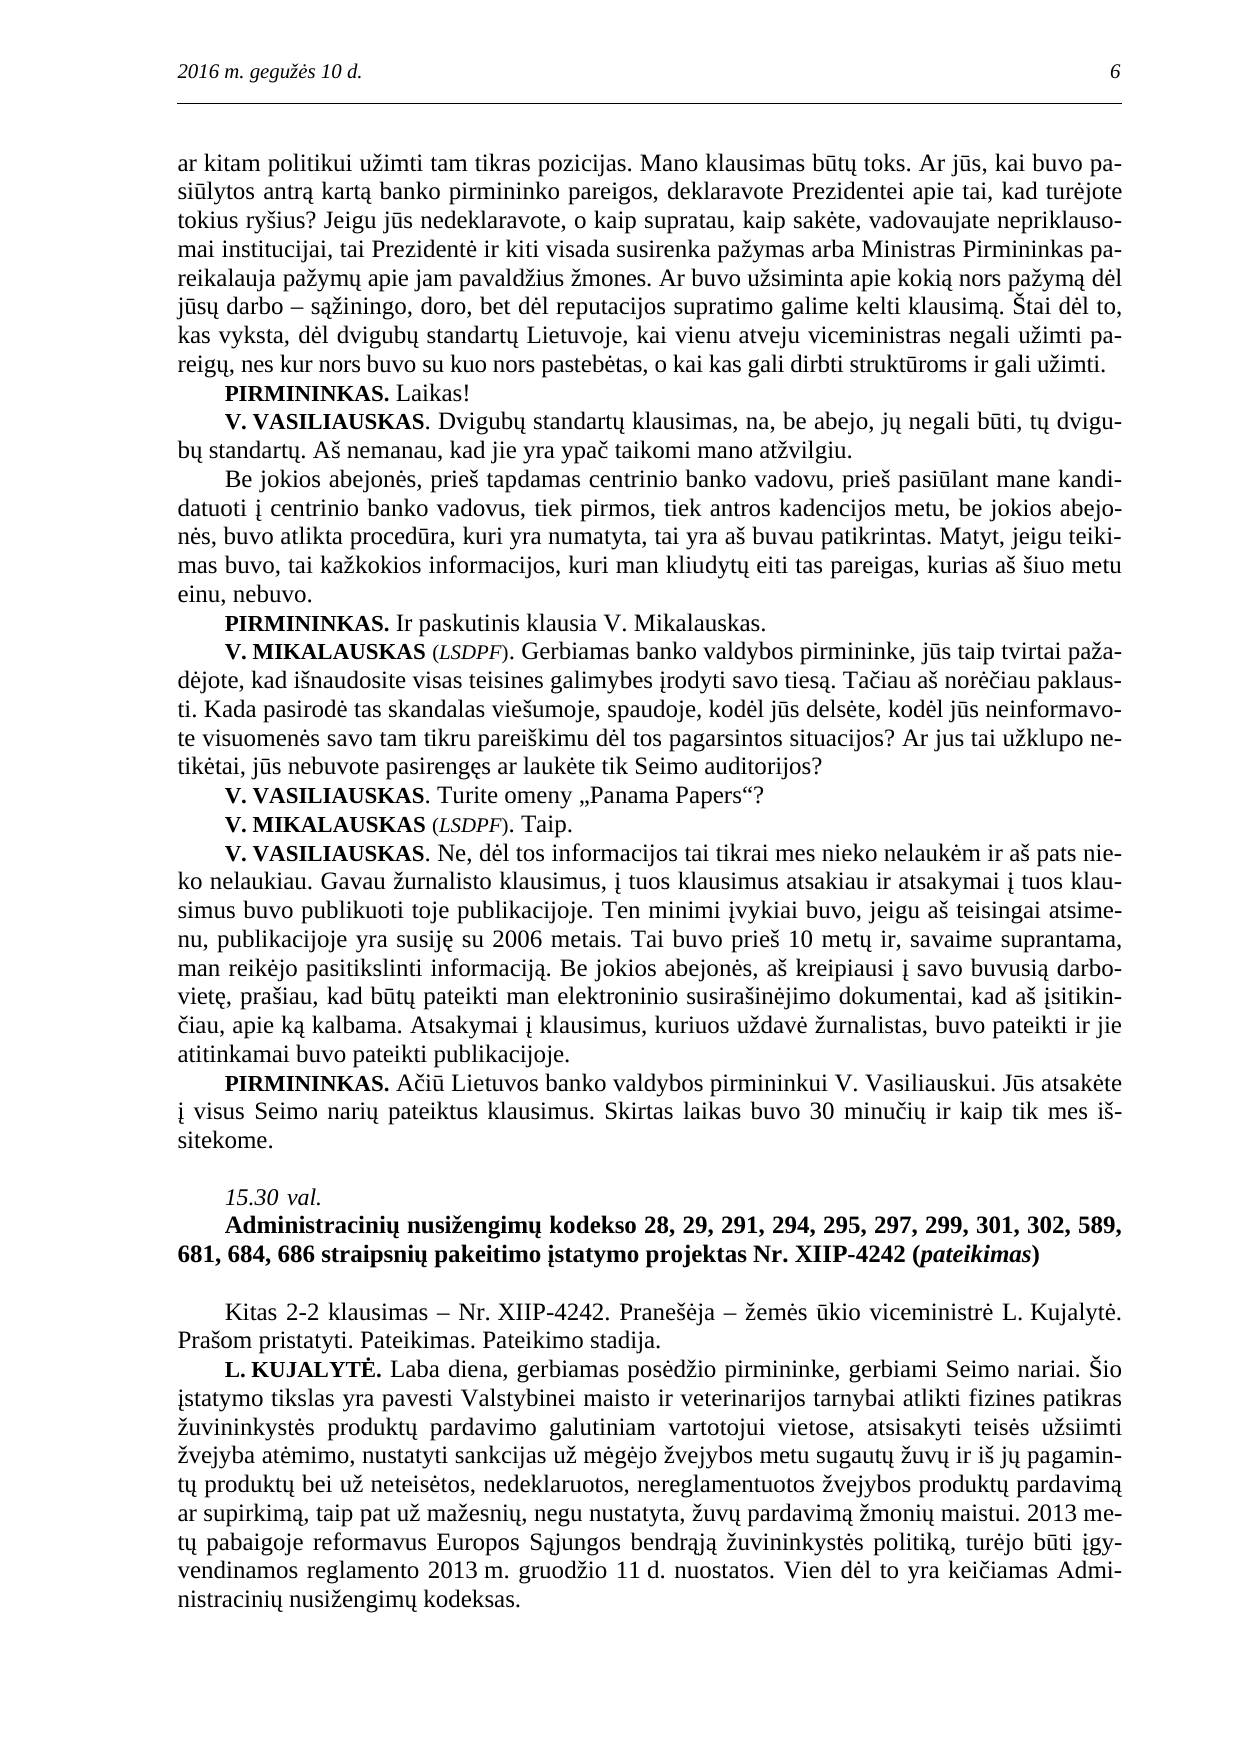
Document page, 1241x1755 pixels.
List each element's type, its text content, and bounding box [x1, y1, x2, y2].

text Ki­tas 2-2 klau­si­mas – Nr. XIIP-4242. Pra­ne­šė­ja – že­mės ūkio vi­ce­mi­nist­rė L. Ku­ja­ly­tė. Pra­šom pri­sta­ty­ti. Pa­tei­ki­mas. Pa­tei­ki­mo sta­di­ja. [177, 1297, 1122, 1354]
text L. KUJALYTĖ. La­ba die­na, ger­bia­mas po­sė­džio pir­mi­nin­ke, ger­bia­mi Sei­mo na­riai. Šio įsta­ty­mo tiks­las yra pa­ves­ti Vals­ty­bi­nei mais­to ir ve­te­ri­na­ri­jos tar­ny­bai at­lik­ti fi­zi­nes pa­tik­ras žu­vi­nin­kys­tės pro­duk­tų par­da­vi­mo ga­lu­ti­niam var­to­to­jui vie­to­se, at­si­sa­ky­ti tei­sės už­si­im­ti žve­jy­ba at­ėmi­mo, nu­sta­ty­ti sank­ci­jas už mė­gė­jo žve­jy­bos me­tu su­gau­tų žu­vų ir iš jų pa­ga­min­tų pro­duk­tų bei už ne­tei­sė­tos, ne­dek­la­ruo­tos, ne­reg­la­men­tuo­tos žve­jy­bos pro­duk­tų par­da­vi­mą ar su­pir­ki­mą, taip pat už ma­žes­nių, ne­gu nu­sta­ty­ta, žu­vų par­da­vi­mą žmo­nių mais­tui. 2013 me­tų pa­bai­go­je re­for­ma­vus Eu­ro­pos Są­jun­gos ben­drą­ją žu­vi­nin­kys­tės po­li­ti­ką, tu­rė­jo bū­ti įgy­ven­di­na­mos reg­la­men­to 2013 m. gruo­džio 11 d. nuo­sta­tos. Vien dėl to yra kei­čia­mas Ad­mi­nist­ra­ci­nių nu­si­žen­gi­mų ko­dek­sas. [177, 1354, 1122, 1613]
text 15.30 val. [224, 1183, 1122, 1210]
text V. VASILIAUSKAS. Ne, dėl tos in­for­ma­ci­jos tai tik­rai mes nie­ko ne­lau­kėm ir aš pats nie­ko ne­lau­kiau. Ga­vau žur­na­lis­to klau­si­mus, į tuos klau­si­mus at­sa­kiau ir at­sa­ky­mai į tuos klau­si­mus bu­vo pub­li­kuo­ti to­je pub­li­ka­ci­jo­je. Ten mi­ni­mi įvy­kiai bu­vo, jei­gu aš tei­sin­gai at­si­me­nu, pub­li­ka­ci­jo­je yra su­si­ję su 2006 me­tais. Tai bu­vo prieš 10 me­tų ir, sa­vai­me su­pran­ta­ma, man rei­kė­jo pa­si­tiks­lin­ti in­for­ma­ci­ją. Be jo­kios abe­jo­nės, aš krei­piau­si į sa­vo bu­vu­sią dar­bo­vie­tę, pra­šiau, kad bū­tų pa­teik­ti man elek­tro­ni­nio su­si­ra­ši­nė­ji­mo do­ku­men­tai, kad aš įsi­ti­kin­čiau, apie ką kal­ba­ma. At­sa­ky­mai į klau­si­mus, ku­riuos už­da­vė žur­na­lis­tas, bu­vo pa­teik­ti ir jie ati­tin­ka­mai bu­vo pa­teik­ti pub­li­ka­ci­jo­je. [177, 838, 1122, 1068]
text PIRMININKAS. Ir pas­ku­ti­nis klau­sia V. Mi­ka­laus­kas. [177, 608, 1122, 636]
text V. MIKALAUSKAS (LSDPF). Ger­bia­mas ban­ko val­dy­bos pir­mi­nin­ke, jūs taip tvir­tai pa­ža­dė­jo­te, kad iš­nau­do­si­te vi­sas tei­si­nes ga­li­my­bes įro­dy­ti sa­vo tie­są. Ta­čiau aš no­rė­čiau pa­klaus­ti. Ka­da pa­si­ro­dė tas skan­da­las vie­šu­mo­je, spau­do­je, ko­dėl jūs del­sė­te, ko­dėl jūs ne­in­for­ma­vo­te vi­suo­me­nės sa­vo tam tik­ru pa­reiš­ki­mu dėl tos pa­gar­sin­tos si­tu­a­ci­jos? Ar jus tai už­klu­po ne­ti­kė­tai, jūs ne­bu­vo­te pa­si­ren­gęs ar lau­kė­te tik Sei­mo au­di­to­ri­jos? [177, 636, 1122, 780]
text PIRMININKAS. Ačiū Lie­tu­vos ban­ko val­dy­bos pir­mi­nin­kui V. Va­si­liaus­kui. Jūs at­sa­kė­te į vi­sus Sei­mo na­rių pa­teik­tus klau­si­mus. Skir­tas lai­kas bu­vo 30 mi­nu­čių ir kaip tik mes iš­siteko­me. [177, 1068, 1122, 1154]
text PIRMININKAS. Lai­kas! [177, 378, 1122, 406]
text Ad­mi­nist­ra­ci­nių nu­si­žen­gi­mų ko­dek­so 28, 29, 291, 294, 295, 297, 299, 301, 302, 589, 681, 684, 686 straips­nių pa­kei­ti­mo įsta­ty­mo pro­jek­tas Nr. XIIP-4242 (pa­tei­ki­mas) [177, 1210, 1122, 1268]
text V. VASILIAUSKAS. Tu­ri­te ome­ny „Pa­na­ma Pa­pers“? [177, 780, 1122, 809]
text ar ki­tam po­li­ti­kui už­im­ti tam tik­ras po­zi­ci­jas. Ma­no klau­si­mas bū­tų toks. Ar jūs, kai bu­vo pa­siū­ly­tos an­trą kar­tą ban­ko pir­mi­nin­ko pa­rei­gos, de­kla­ra­vo­te Pre­zi­den­tei apie tai, kad tu­rė­jo­te to­kius ry­šius? Jei­gu jūs ne­dek­la­ra­vo­te, o kaip su­pra­tau, kaip sa­kė­te, va­do­vau­ja­te ne­pri­klau­so­mai ins­ti­tu­ci­jai, tai Pre­zi­den­tė ir ki­ti vi­sa­da su­si­ren­ka pa­žy­mas ar­ba Mi­nist­ras Pir­mi­nin­kas pa­rei­ka­lau­ja pa­žy­mų apie jam pa­val­džius žmo­nes. Ar bu­vo už­si­min­ta apie ko­kią nors pa­žy­mą dėl jū­sų dar­bo – są­ži­nin­go, do­ro, bet dėl re­pu­ta­ci­jos su­pra­ti­mo ga­li­me kel­ti klau­si­mą. Štai dėl to, kas vyks­ta, dėl dvi­gu­bų stan­dar­tų Lie­tu­vo­je, kai vie­nu at­ve­ju vi­ce­mi­nist­ras ne­ga­li už­im­ti pa­rei­gų, nes kur nors bu­vo su kuo nors pa­ste­bė­tas, o kai kas ga­li dirb­ti struk­tū­roms ir ga­li už­im­ti. [177, 148, 1122, 378]
text V. VASILIAUSKAS. Dvi­gu­bų stan­dar­tų klau­si­mas, na, be abe­jo, jų ne­ga­li bū­ti, tų dvi­gu­bų stan­dar­tų. Aš ne­ma­nau, kad jie yra ypač tai­ko­mi ma­no at­žvil­giu. [177, 406, 1122, 464]
text V. MIKALAUSKAS (LSDPF). Taip. [177, 809, 1122, 838]
text Be jo­kios abe­jo­nės, prieš tap­da­mas cen­tri­nio ban­ko va­do­vu, prieš pa­siū­lant ma­ne kan­di­da­tuo­ti į cen­tri­nio ban­ko va­do­vus, tiek pir­mos, tiek ant­ros ka­den­ci­jos me­tu, be jo­kios abe­jo­nės, bu­vo at­lik­ta pro­ce­dū­ra, ku­ri yra nu­ma­ty­ta, tai yra aš bu­vau pa­tik­rin­tas. Ma­tyt, jei­gu tei­ki­mas bu­vo, tai kaž­ko­kios in­for­ma­ci­jos, ku­ri man kliu­dy­tų ei­ti tas pa­rei­gas, ku­rias aš šiuo me­tu ei­nu, ne­bu­vo. [177, 464, 1122, 608]
